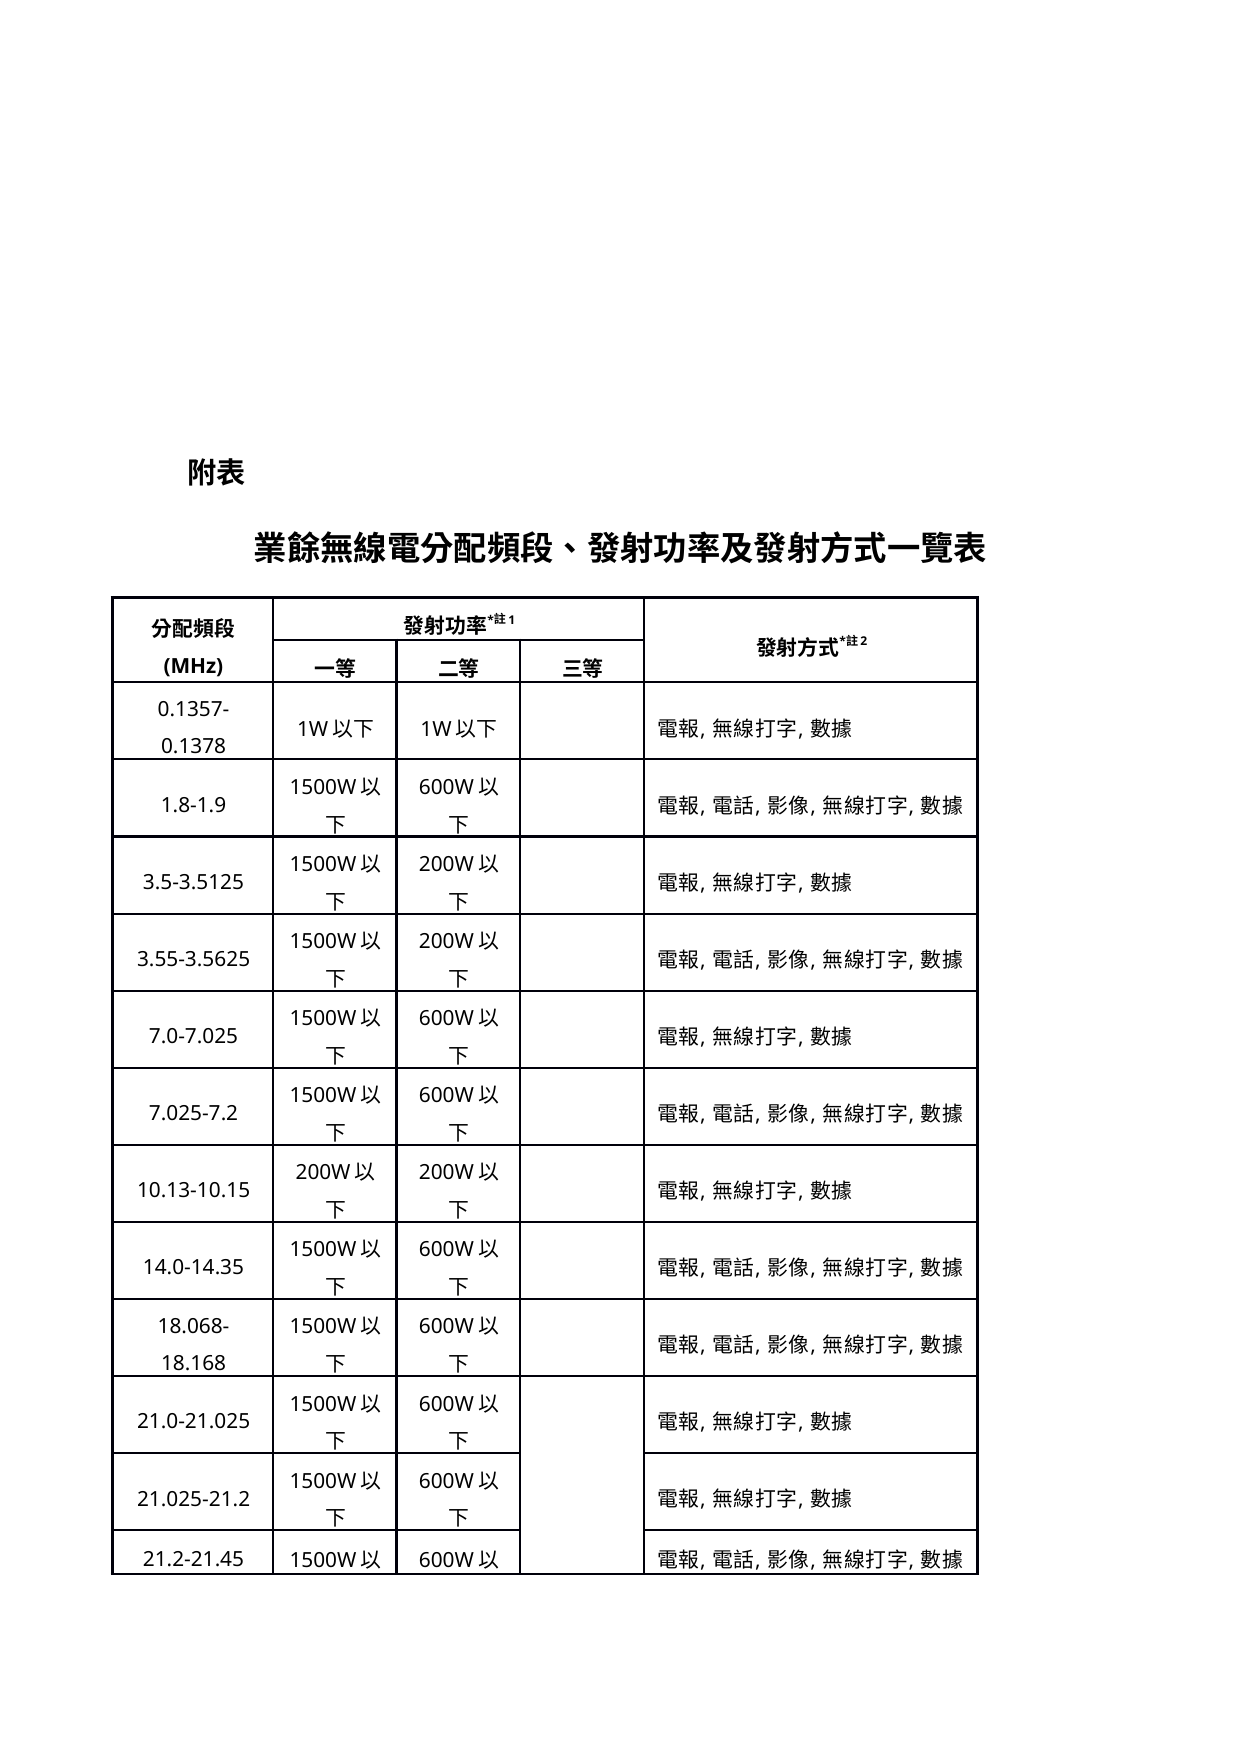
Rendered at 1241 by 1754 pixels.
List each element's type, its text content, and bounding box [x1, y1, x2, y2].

table_cell [521, 1146, 643, 1221]
table_cell 電報, 電話, 影像, 無線打字, 數據 [645, 1531, 976, 1573]
table_cell 3.5-3.5125 [114, 838, 272, 912]
table_cell 電報, 無線打字, 數據 [645, 1377, 976, 1452]
table_cell 電報, 電話, 影像, 無線打字, 數據 [645, 1300, 976, 1375]
table_cell [521, 1069, 643, 1144]
table_cell 200W以下 [398, 1146, 519, 1221]
table_cell 三等 [521, 641, 643, 681]
table_cell 600W以 [398, 1531, 519, 1573]
table_cell 600W以下 [398, 760, 519, 835]
table_cell 1W以下 [398, 683, 519, 758]
table_cell 600W以下 [398, 992, 519, 1067]
table_cell 600W以下 [398, 1377, 519, 1452]
table_cell 1500W以下 [274, 1223, 395, 1298]
table_cell 1500W以下 [274, 838, 395, 912]
table_cell [521, 683, 643, 758]
table_cell 1500W以下 [274, 992, 395, 1067]
table_cell 600W以下 [398, 1223, 519, 1298]
table_cell [521, 915, 643, 989]
subtitle 附表 [187, 427, 1053, 502]
table_cell 電報, 電話, 影像, 無線打字, 數據 [645, 760, 976, 835]
table_header 分配頻段(MHz) [114, 599, 272, 681]
table_cell 7.025-7.2 [114, 1069, 272, 1144]
table_cell [521, 760, 643, 835]
table_cell 200W以下 [398, 915, 519, 989]
table_cell 600W以下 [398, 1069, 519, 1144]
table_cell [521, 1377, 643, 1573]
table_cell [521, 1223, 643, 1298]
table_cell 18.068-18.168 [114, 1300, 272, 1375]
table_cell 1500W以下 [274, 915, 395, 989]
subtitle 業餘無線電分配頻段、發射功率及發射方式一覽表 [187, 502, 1053, 577]
table_cell 21.2-21.45 [114, 1531, 272, 1573]
table_cell 電報, 無線打字, 數據 [645, 1454, 976, 1529]
table_cell 1500W以下 [274, 1300, 395, 1375]
table_cell 1500W以 [274, 1531, 395, 1573]
table_cell 1500W以下 [274, 1069, 395, 1144]
table_cell 600W以下 [398, 1454, 519, 1529]
table_cell 21.025-21.2 [114, 1454, 272, 1529]
table_cell 1.8-1.9 [114, 760, 272, 835]
table_cell [521, 838, 643, 912]
table_cell 7.0-7.025 [114, 992, 272, 1067]
table_cell 電報, 無線打字, 數據 [645, 838, 976, 912]
table_cell 21.0-21.025 [114, 1377, 272, 1452]
table_cell 電報, 無線打字, 數據 [645, 683, 976, 758]
table_cell 電報, 電話, 影像, 無線打字, 數據 [645, 915, 976, 989]
table_cell 0.1357-0.1378 [114, 683, 272, 758]
table_cell 1500W以下 [274, 760, 395, 835]
table_cell 一等 [274, 641, 395, 681]
table_cell 10.13-10.15 [114, 1146, 272, 1221]
table_cell 14.0-14.35 [114, 1223, 272, 1298]
table_cell 1500W以下 [274, 1377, 395, 1452]
table_cell 電報, 無線打字, 數據 [645, 1146, 976, 1221]
table_cell 3.55-3.5625 [114, 915, 272, 989]
table_header 發射功率*註1 [274, 599, 643, 638]
table_cell 200W以下 [398, 838, 519, 912]
table_header 發射方式*註2 [645, 599, 976, 681]
table_cell [521, 992, 643, 1067]
table_cell 二等 [398, 641, 519, 681]
table_cell 600W以下 [398, 1300, 519, 1375]
table_cell 電報, 無線打字, 數據 [645, 992, 976, 1067]
table_cell 電報, 電話, 影像, 無線打字, 數據 [645, 1223, 976, 1298]
table_cell 1W以下 [274, 683, 395, 758]
table_cell 200W以下 [274, 1146, 395, 1221]
table_cell 電報, 電話, 影像, 無線打字, 數據 [645, 1069, 976, 1144]
table_cell 1500W以下 [274, 1454, 395, 1529]
table_cell [521, 1300, 643, 1375]
